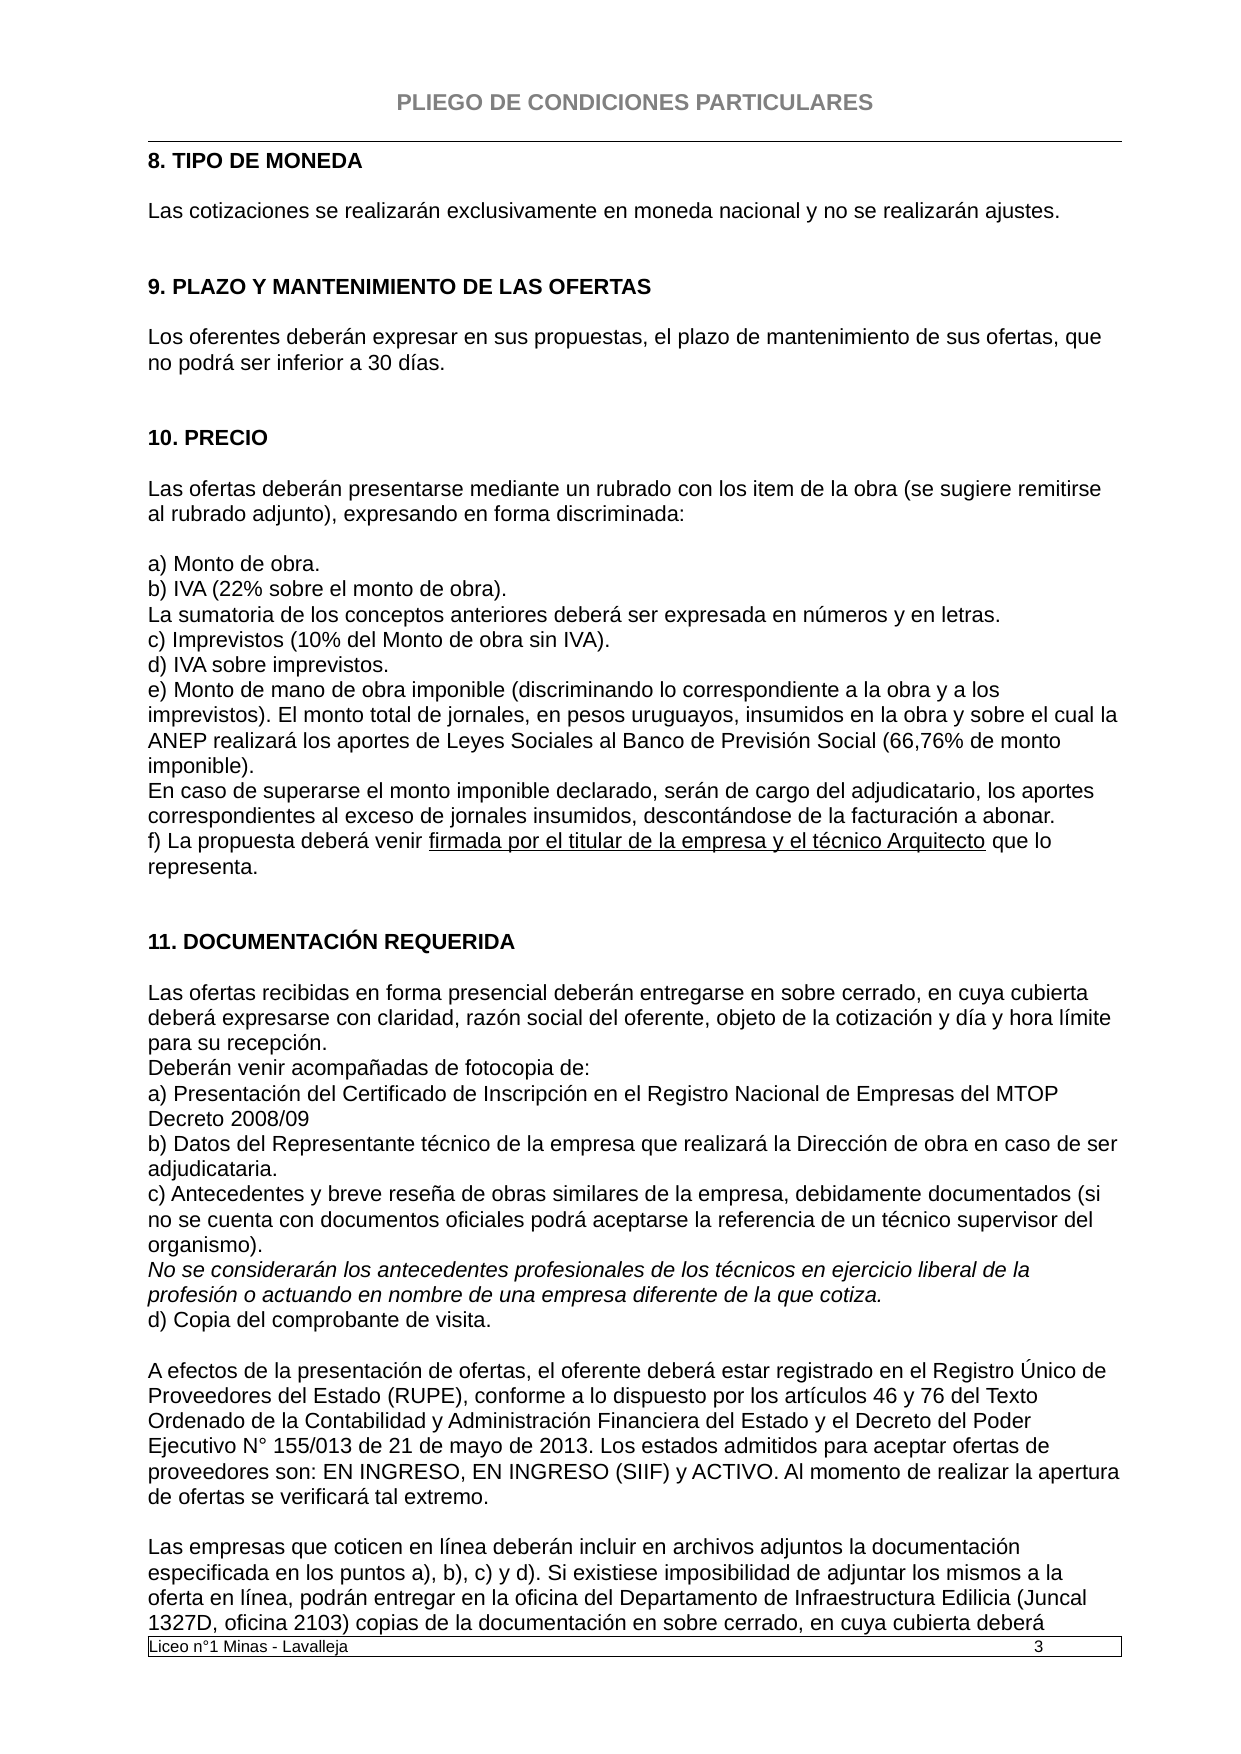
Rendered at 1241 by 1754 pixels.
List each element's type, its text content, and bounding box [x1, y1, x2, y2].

text 8. TIPO DE MONEDA [148, 148, 1122, 173]
text d) IVA sobre imprevistos. [148, 652, 1122, 677]
text Las ofertas deberán presentarse mediante un rubrado con los item de la obra (se sugiere remitirse al rubrado adjunto), expresando en forma discriminada: [148, 475, 1122, 526]
text f) La propuesta deberá venir firmada por el titular de la empresa y el técnico Arquitecto que lo representa. [148, 828, 1122, 879]
text Las empresas que coticen en línea deberán incluir en archivos adjuntos la documentación especificada en los puntos a), b), c) y d). Si existiese imposibilidad de adjuntar los mismos a la oferta en línea, podrán entregar en la oficina del Departamento de Infraestructura Edilicia (Juncal 1327D, oficina 2103) copias de la documentación en sobre cerrado, en cuya cubierta deberá [148, 1534, 1122, 1635]
text c) Imprevistos (10% del Monto de obra sin IVA). [148, 627, 1122, 652]
text Los oferentes deberán expresar en sus propuestas, el plazo de mantenimiento de sus ofertas, que no podrá ser inferior a 30 días. [148, 324, 1122, 374]
text Las cotizaciones se realizarán exclusivamente en moneda nacional y no se realizarán ajustes. [148, 198, 1122, 223]
text 9. PLAZO Y MANTENIMIENTO DE LAS OFERTAS [148, 274, 1122, 299]
text Deberán venir acompañadas de fotocopia de: [148, 1055, 1122, 1080]
text d) Copia del comprobante de visita. [148, 1307, 1122, 1332]
text a) Presentación del Certificado de Inscripción en el Registro Nacional de Empresas del MTOP Decreto 2008/09 [148, 1080, 1122, 1131]
text e) Monto de mano de obra imponible (discriminando lo correspondiente a la obra y a los imprevistos). El monto total de jornales, en pesos uruguayos, insumidos en la obra y sobre el cual la ANEP realizará los aportes de Leyes Sociales al Banco de Previsión Social (66,76% de monto imponible). [148, 677, 1122, 778]
text c) Antecedentes y breve reseña de obras similares de la empresa, debidamente documentados (si no se cuenta con documentos oficiales podrá aceptarse la referencia de un técnico supervisor del organismo). No se considerarán los antecedentes profesionales de los técnicos en ejercicio liberal de la profesión o actuando en nombre de una empresa diferente de la que cotiza. [148, 1181, 1122, 1307]
text 11. DOCUMENTACIÓN REQUERIDA [148, 929, 1122, 954]
text La sumatoria de los conceptos anteriores deberá ser expresada en números y en letras. [148, 601, 1122, 627]
text A efectos de la presentación de ofertas, el oferente deberá estar registrado en el Registro Único de Proveedores del Estado (RUPE), conforme a lo dispuesto por los artículos 46 y 76 del Texto Ordenado de la Contabilidad y Administración Financiera del Estado y el Decreto del Poder Ejecutivo N° 155/013 de 21 de mayo de 2013. Los estados admitidos para aceptar ofertas de proveedores son: EN INGRESO, EN INGRESO (SIIF) y ACTIVO. Al momento de realizar la apertura de ofertas se verificará tal extremo. [148, 1358, 1122, 1509]
text b) IVA (22% sobre el monto de obra). [148, 576, 1122, 601]
text 10. PRECIO [148, 425, 1122, 450]
text a) Monto de obra. [148, 551, 1122, 576]
text Las ofertas recibidas en forma presencial deberán entregarse en sobre cerrado, en cuya cubierta deberá expresarse con claridad, razón social del oferente, objeto de la cotización y día y hora límite para su recepción. [148, 979, 1122, 1055]
text b) Datos del Representante técnico de la empresa que realizará la Dirección de obra en caso de ser adjudicataria. [148, 1131, 1122, 1181]
text En caso de superarse el monto imponible declarado, serán de cargo del adjudicatario, los aportes correspondientes al exceso de jornales insumidos, descontándose de la facturación a abonar. [148, 778, 1122, 828]
